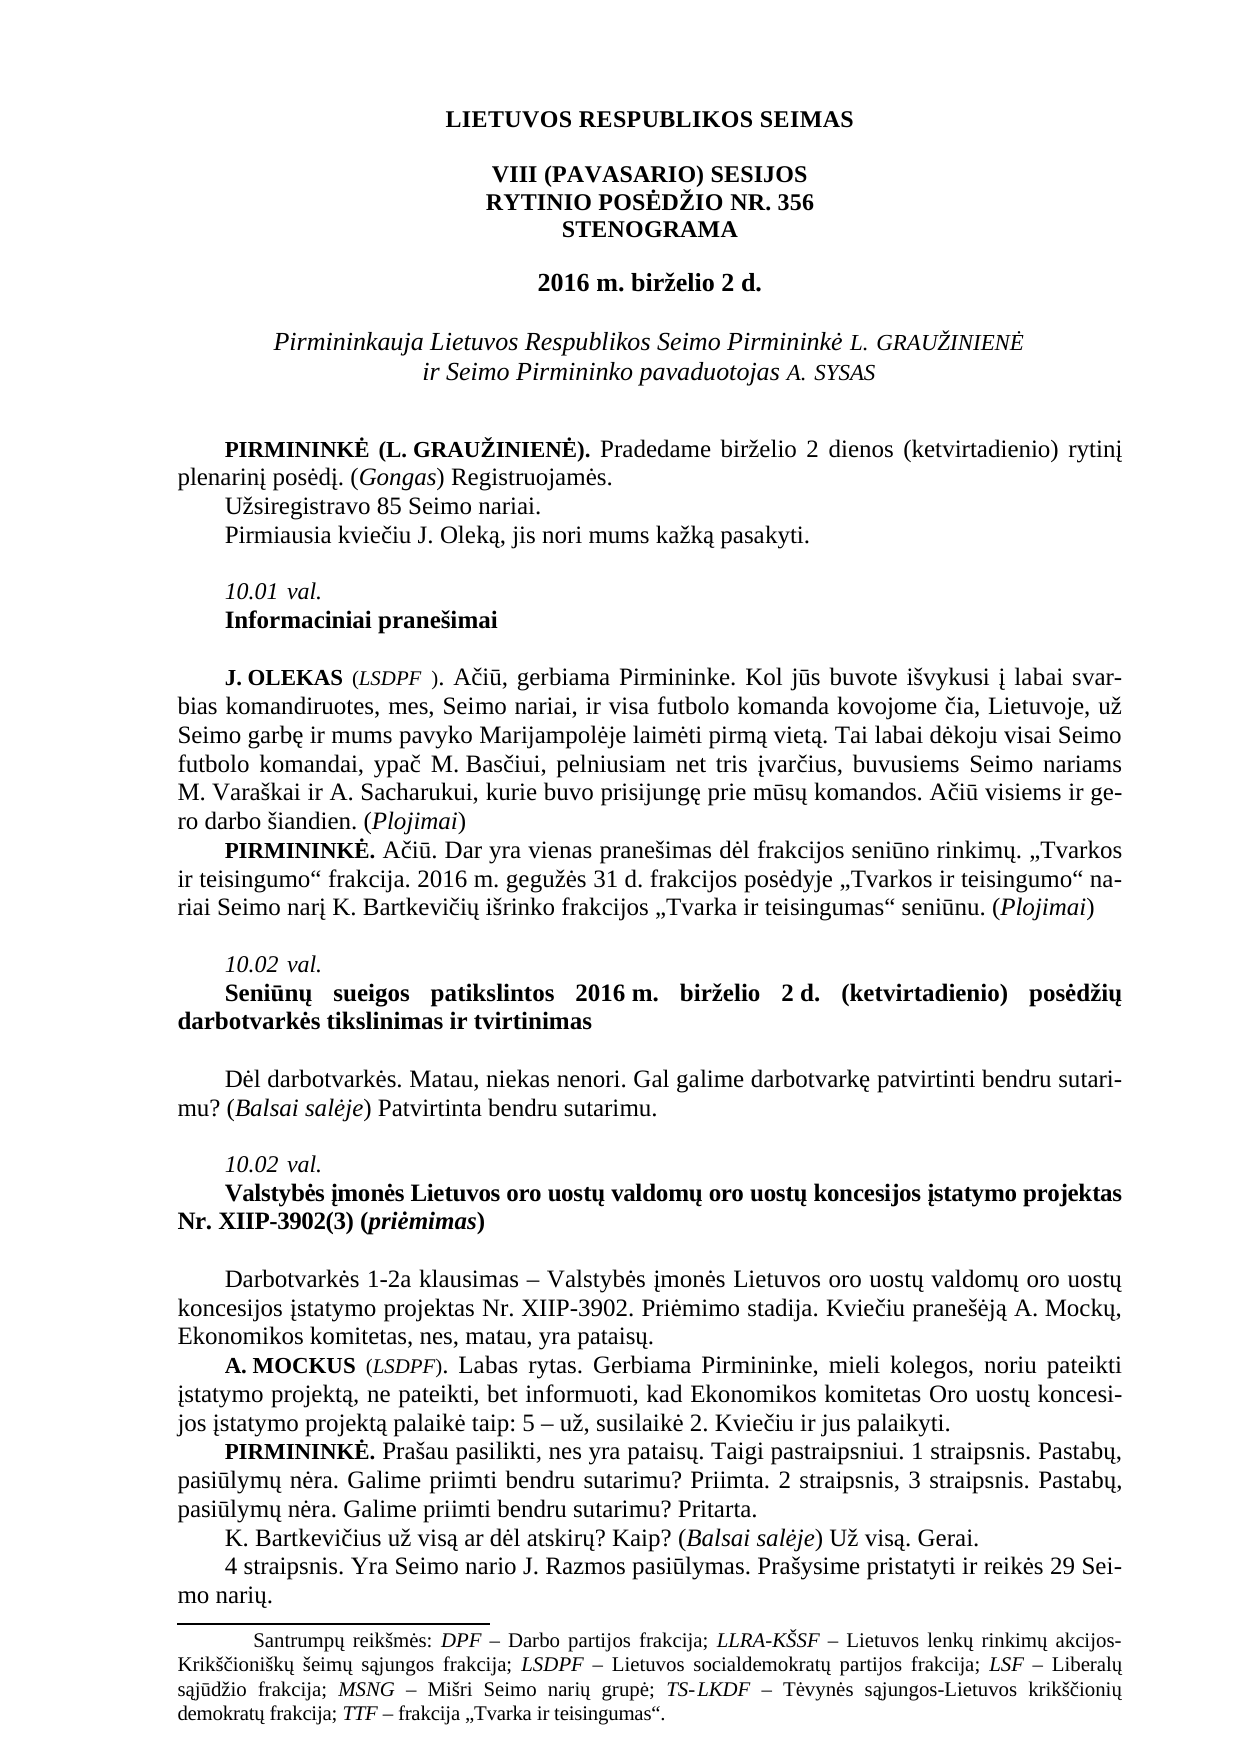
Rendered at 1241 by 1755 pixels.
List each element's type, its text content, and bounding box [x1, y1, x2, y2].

text In­for­ma­ci­niai pra­ne­ši­mai [177, 605, 1122, 634]
text Pir­miau­sia kvie­čiu J. Ole­ką, jis no­ri mums kaž­ką pa­sa­ky­ti. [177, 520, 1122, 549]
text 10.02 val. [224, 1150, 1122, 1178]
text Vals­ty­bės įmo­nės Lie­tu­vos oro uos­tų val­do­mų oro uos­tų kon­ce­si­jos įsta­ty­mo pro­jek­tas Nr. XIIP-3902(3) (pri­ėmi­mas) [177, 1178, 1122, 1235]
text PIRMININKĖ (L. GRAUŽINIENĖ). Pradedame birželio 2 die­nos (ket­vir­ta­die­nio) ry­ti­nį ple­na­ri­nį po­sė­dį. (Gon­gas) Re­gist­ruo­ja­mės. [177, 434, 1122, 491]
text Už­si­re­gist­ra­vo 85 Sei­mo na­riai. [177, 491, 1122, 520]
text 2016 m. birželio 2 d. [177, 267, 1122, 297]
text Dėl dar­bo­tvarkės. Ma­tau, nie­kas ne­no­ri. Gal ga­li­me dar­bo­tvarkę pa­tvir­tin­ti ben­dru su­ta­ri­mu? (Bal­sai sa­lė­je) Pa­tvir­tin­ta ben­dru su­ta­ri­mu. [177, 1064, 1122, 1121]
title LIETUVOS RESPUBLIKOS SEIMAS [177, 105, 1122, 132]
text 4 straips­nis. Yra Sei­mo na­rio J. Raz­mos pa­siū­ly­mas. Pra­šy­si­me pri­sta­ty­ti ir rei­kės 29 Sei­mo na­rių. [177, 1551, 1122, 1609]
text Dar­bo­tvarkės 1-2a klau­si­mas – Vals­ty­bės įmo­nės Lie­tu­vos oro uos­tų val­do­mų oro uos­tų kon­ce­si­jos įsta­ty­mo pro­jek­tas Nr. XIIP-3902. Pri­ėmi­mo sta­di­ja. Kvie­čiu pra­ne­šė­ją A. Moc­kų, Eko­no­mi­kos ko­mi­te­tas, nes, ma­tau, yra pa­tai­sų. [177, 1264, 1122, 1350]
title STENOGRAMA [177, 215, 1122, 243]
text J. OLEKAS (LSDPF). Ačiū, ger­bia­ma Pir­mi­nin­ke. Kol jūs bu­vo­te iš­vy­ku­si į la­bai svar­bias ko­man­di­ruo­tes, mes, Sei­mo na­riai, ir vi­sa fut­bo­lo ko­man­da ko­vo­jo­me čia, Lie­tu­vo­je, už Sei­mo gar­bę ir mums pa­vy­ko Ma­ri­jam­po­lė­je lai­mė­ti pir­mą vie­tą. Tai la­bai dė­ko­ju vi­sai Sei­mo fut­bo­lo ko­man­dai, ypač M. Bas­čiui, pel­niu­siam net tris įvar­čius, bu­vu­siems Sei­mo na­riams M. Va­raš­kai ir A. Sa­cha­ru­kui, ku­rie bu­vo pri­si­jun­gę prie mū­sų ko­man­dos. Ačiū vi­siems ir ge­ro dar­bo šian­dien. (Plo­ji­mai) [177, 662, 1122, 835]
text PIRMININKĖ. Ačiū. Dar yra vie­nas pra­ne­ši­mas dėl frak­ci­jos se­niū­no rin­ki­mų. „Tvar­kos ir tei­sin­gu­mo“ frak­ci­ja. 2016 m. ge­gu­žės 31 d. frak­ci­jos po­sė­dy­je „Tvar­kos ir tei­sin­gu­mo“ na­riai Sei­mo na­rį K. Bart­ke­vi­čių iš­rin­ko frak­ci­jos „Tvar­ka ir tei­sin­gu­mas“ se­niū­nu. (Plo­ji­mai) [177, 835, 1122, 921]
text A. MOCKUS (LSDPF). La­bas ry­tas. Ger­bia­ma Pir­mi­nin­ke, mie­li ko­le­gos, no­riu pa­teik­ti įsta­ty­mo pro­jek­tą, ne pa­teik­ti, bet in­for­muo­ti, kad Eko­no­mi­kos ko­mi­te­tas Oro uos­tų kon­ce­si­jos įsta­ty­mo pro­jek­tą pa­lai­kė taip: 5 – už, su­si­lai­kė 2. Kvie­čiu ir jus pa­lai­ky­ti. [177, 1350, 1122, 1436]
text K. Bart­ke­vi­čius už vi­są ar dėl at­ski­rų? Kaip? (Bal­sai sa­lė­je) Už vi­są. Ge­rai. [177, 1523, 1122, 1551]
title RYTINIO posėdžio NR. 356 [177, 187, 1122, 215]
text Santrumpų reikšmės: DPF – Darbo partij­os frakcija; LLRA-KŠSF – Lietuvos lenkų rinkimų akcijos-Krikščioniškų šeimų sąjungos frakcija; LSDPF – Lietuvos social­demokratų partijos frakcija; LSF – Liberalų sąjūdžio frakcija; MSNG – Mišri Seimo narių grupė; TS‑LKDF – Tėvynės sąjungos-Lietuvos krikščionių demokratų frakcija; TTF – frakcija „Tvarka ir teisingumas“. [177, 1624, 1122, 1724]
text 10.02 val. [224, 950, 1122, 978]
text 10.01 val. [224, 577, 1122, 605]
text Se­niū­nų su­ei­gos pa­tiks­lin­tos 2016 m. bir­že­lio 2 d. (ket­vir­ta­die­nio) po­sė­džių darbotvarkės tiks­li­ni­mas ir tvir­ti­ni­mas [177, 978, 1122, 1035]
text PIRMININKĖ. Pra­šau pa­si­lik­ti, nes yra pa­tai­sų. Tai­gi pa­straips­niui. 1 straips­nis. Pa­sta­bų, pa­siū­ly­mų nė­ra. Ga­li­me pri­im­ti ben­dru su­ta­ri­mu? Pri­im­ta. 2 straips­nis, 3 straips­nis. Pa­sta­bų, pa­siū­ly­mų nė­ra. Ga­li­me pri­im­ti ben­dru su­ta­ri­mu? Pri­tar­ta. [177, 1436, 1122, 1523]
title VIII (PAVASARIO) SESIJOS [177, 160, 1122, 187]
text Pirmininkauja Lietuvos Respublikos Seimo Pirmininkė L. GRAUŽINIENĖ ir Seimo Pirmininko pavaduotojas A. SYSAS [177, 326, 1122, 386]
